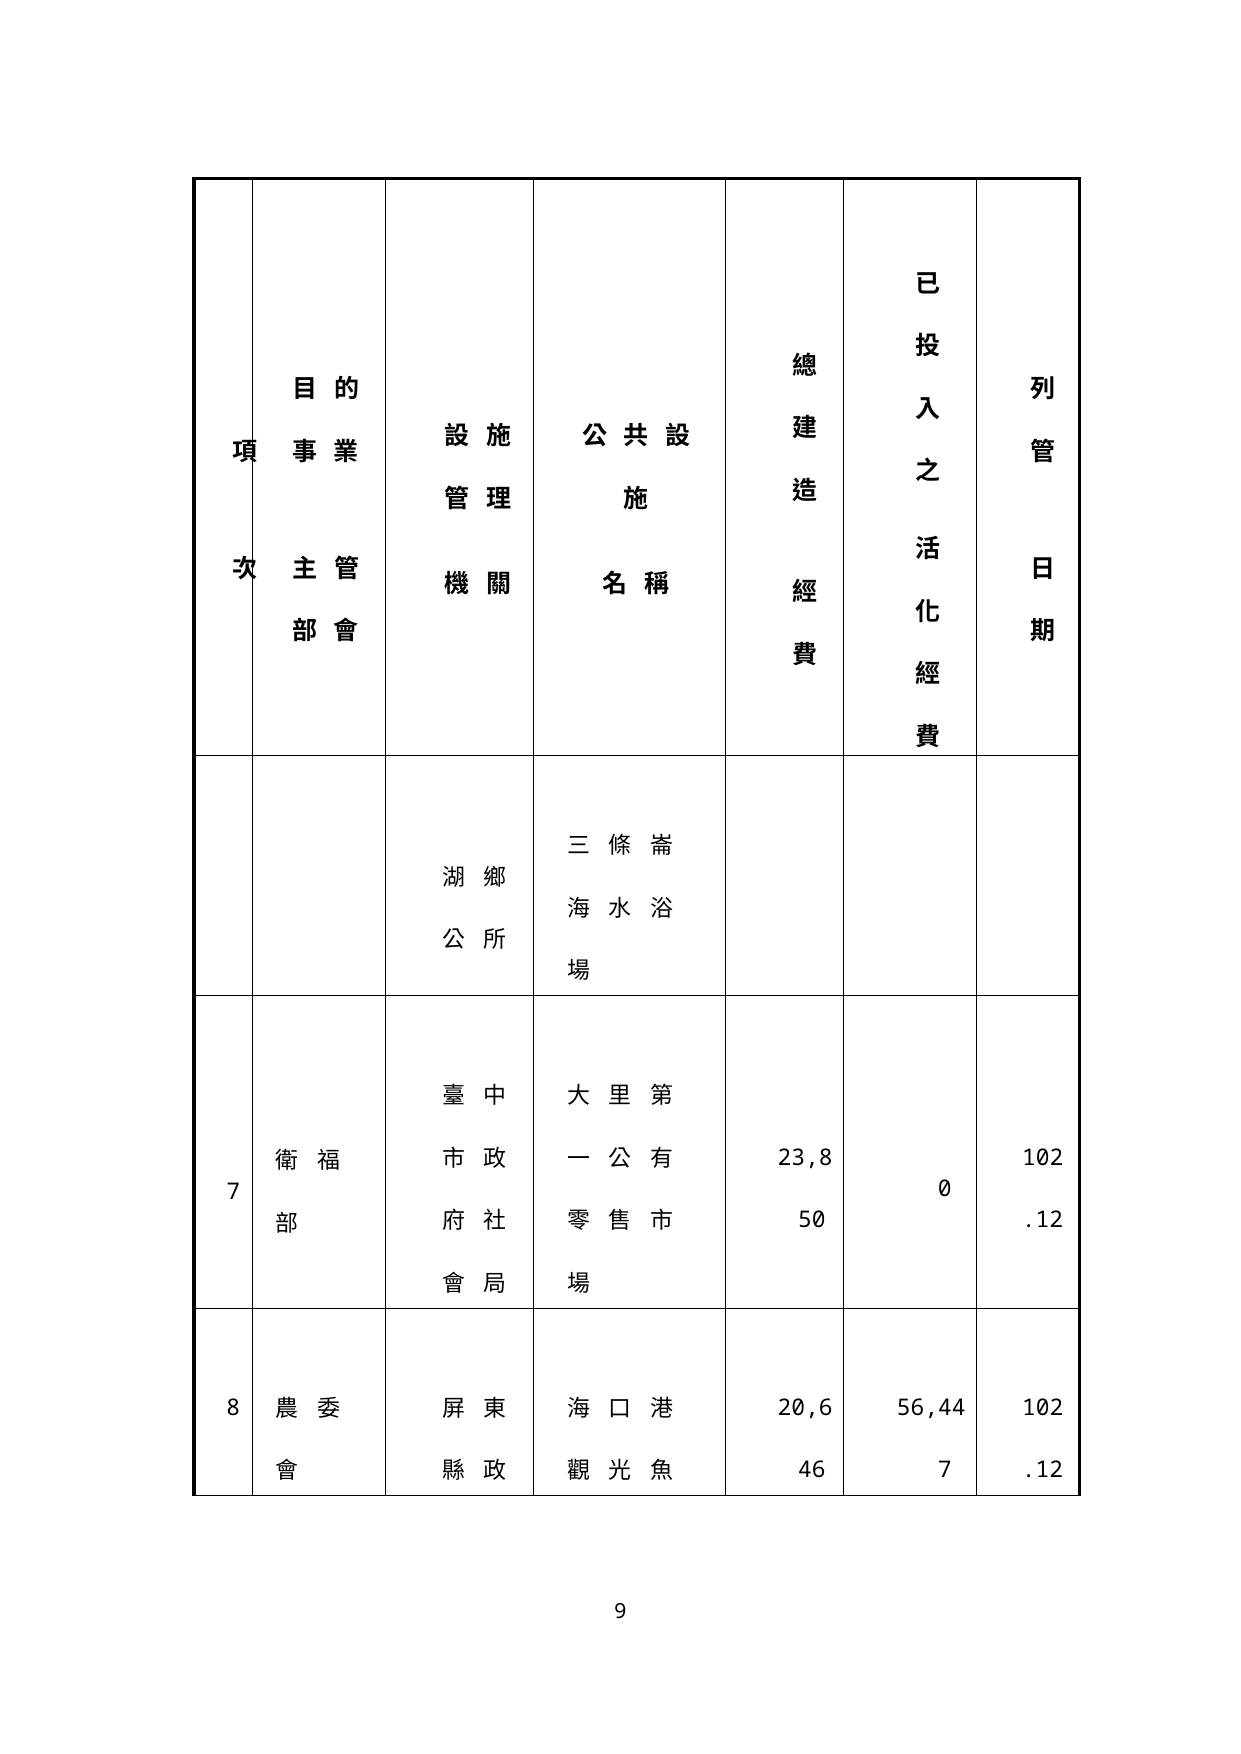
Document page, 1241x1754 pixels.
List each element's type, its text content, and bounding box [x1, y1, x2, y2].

table_cell 102.12 [977, 996, 1078, 1307]
table_header 目的事業 主管部會 [253, 180, 385, 755]
table_cell 屏東縣政 [386, 1309, 533, 1495]
table_cell 7 [196, 996, 252, 1307]
table_header 公共設施 名稱 [534, 180, 725, 755]
table_cell 20,646 [726, 1309, 843, 1495]
table_cell 0 [844, 996, 976, 1307]
table_cell [726, 756, 843, 995]
table_cell 8 [196, 1309, 252, 1495]
table_cell 農委會 [253, 1309, 385, 1495]
table_cell 衛福部 [253, 996, 385, 1307]
table_cell [844, 756, 976, 995]
table_header 列管 日期 [977, 180, 1078, 755]
table_cell 大里第一公有零售市場 [534, 996, 725, 1307]
table_cell 三條崙海水浴場 [534, 756, 725, 995]
table_cell 56,447 [844, 1309, 976, 1495]
table_header 項 次 [196, 180, 252, 755]
table_cell [977, 756, 1078, 995]
table_cell 臺中市政府社會局 [386, 996, 533, 1307]
table_cell 102.12 [977, 1309, 1078, 1495]
table_cell 湖鄉公所 [386, 756, 533, 995]
table_cell [253, 756, 385, 995]
table_header 已投入之 活化經費 [844, 180, 976, 755]
table_header 總建造 經費 [726, 180, 843, 755]
table_cell 23,850 [726, 996, 843, 1307]
table_cell 海口港觀光魚 [534, 1309, 725, 1495]
table_cell [196, 756, 252, 995]
table_header 設施管理 機關 [386, 180, 533, 755]
